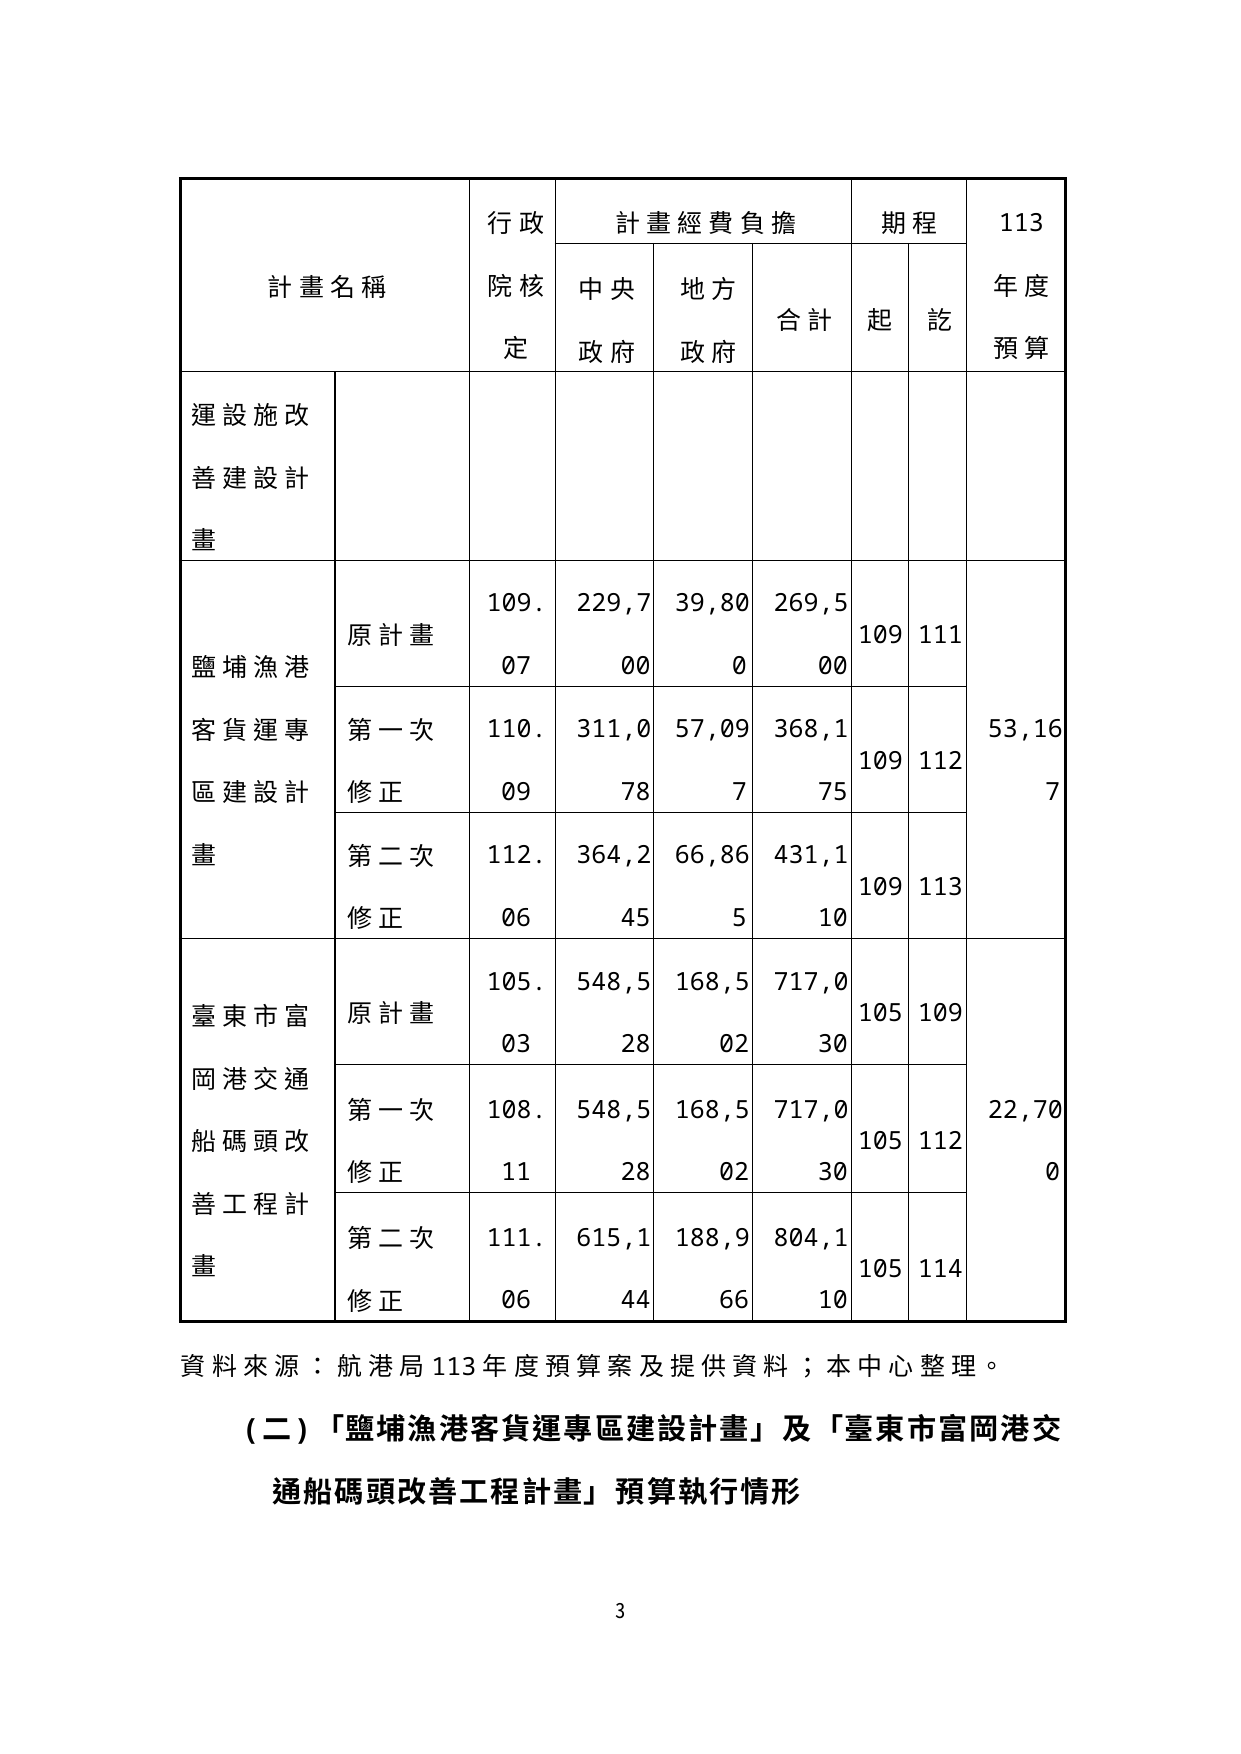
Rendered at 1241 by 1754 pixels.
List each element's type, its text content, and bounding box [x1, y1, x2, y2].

table_cell 53,167 [967, 561, 1064, 938]
table_cell 第一次修正 [336, 687, 469, 812]
table_cell 起 [852, 244, 908, 371]
table_cell 中央 政府 [556, 244, 653, 371]
table_header 期程 [852, 180, 966, 243]
table_cell 112 [909, 1065, 966, 1192]
table_cell 111.06 [470, 1193, 555, 1320]
table_cell 113 [909, 813, 966, 938]
table_cell 運設施改善建設計畫 [182, 372, 334, 559]
table_cell 548,528 [556, 1065, 653, 1192]
table_cell 105.03 [470, 939, 555, 1064]
text 資料來源：航港局113年度預算案及提供資料；本中心整理。 [173, 1323, 1069, 1386]
table_cell 105 [852, 939, 908, 1064]
table_cell 717,030 [753, 939, 851, 1064]
table_cell 訖 [909, 244, 966, 371]
table_cell 第二次修正 [336, 813, 469, 938]
text (二)「鹽埔漁港客貨運專區建設計畫」及「臺東市富岡港交通船碼頭改善工程計畫」預算執行情形 [236, 1386, 1063, 1511]
table_cell 109 [909, 939, 966, 1064]
table_cell 168,502 [654, 939, 752, 1064]
table_cell 109 [852, 813, 908, 938]
table_cell 548,528 [556, 939, 653, 1064]
table_cell 168,502 [654, 1065, 752, 1192]
table_cell [909, 372, 966, 559]
table_cell 188,966 [654, 1193, 752, 1320]
table_cell 111 [909, 561, 966, 686]
table_cell 26,760 [967, 372, 1064, 559]
table_cell 原計畫 [336, 939, 469, 1064]
table_cell [753, 372, 851, 559]
table_cell 臺東市富岡港交通船碼頭改善工程計畫 [182, 939, 334, 1320]
table_cell 22,700 [967, 939, 1064, 1320]
table_cell 615,144 [556, 1193, 653, 1320]
table_cell 114 [909, 1193, 966, 1320]
table_cell 112 [909, 687, 966, 812]
table_cell 717,030 [753, 1065, 851, 1192]
table_cell 57,097 [654, 687, 752, 812]
table_cell [336, 372, 469, 559]
table_cell 109 [852, 561, 908, 686]
table_cell [556, 372, 653, 559]
table_cell 66,865 [654, 813, 752, 938]
table_cell 鹽埔漁港客貨運專區建設計畫 [182, 561, 334, 938]
table_cell 109 [852, 687, 908, 812]
table_cell 39,800 [654, 561, 752, 686]
table_cell [852, 372, 908, 559]
table_cell 269,500 [753, 561, 851, 686]
table_header 113年度預算案數 [967, 180, 1064, 371]
table_cell 804,110 [753, 1193, 851, 1320]
table_cell 112.06 [470, 813, 555, 938]
table_cell 合計 [753, 244, 851, 371]
table_cell 109.07 [470, 561, 555, 686]
table_cell 105 [852, 1065, 908, 1192]
table_header 計畫經費負擔 [556, 180, 851, 243]
table_cell 364,245 [556, 813, 653, 938]
table_cell 112.02 [470, 372, 555, 559]
table_cell 368,175 [753, 687, 851, 812]
table_cell 311,078 [556, 687, 653, 812]
table_cell 108.11 [470, 1065, 555, 1192]
table_cell 第二次修正 [336, 1193, 469, 1320]
table_header 行政院核定 年月 [470, 180, 555, 371]
table_cell [654, 372, 752, 559]
table_cell 229,700 [556, 561, 653, 686]
table_cell 原計畫 [336, 561, 469, 686]
table_cell 105 [852, 1193, 908, 1320]
table_cell 110.09 [470, 687, 555, 812]
table_cell 地方 政府 [654, 244, 752, 371]
table_cell 第一次修正 [336, 1065, 469, 1192]
table_cell 431,110 [753, 813, 851, 938]
table_header 計畫名稱 [182, 180, 469, 371]
